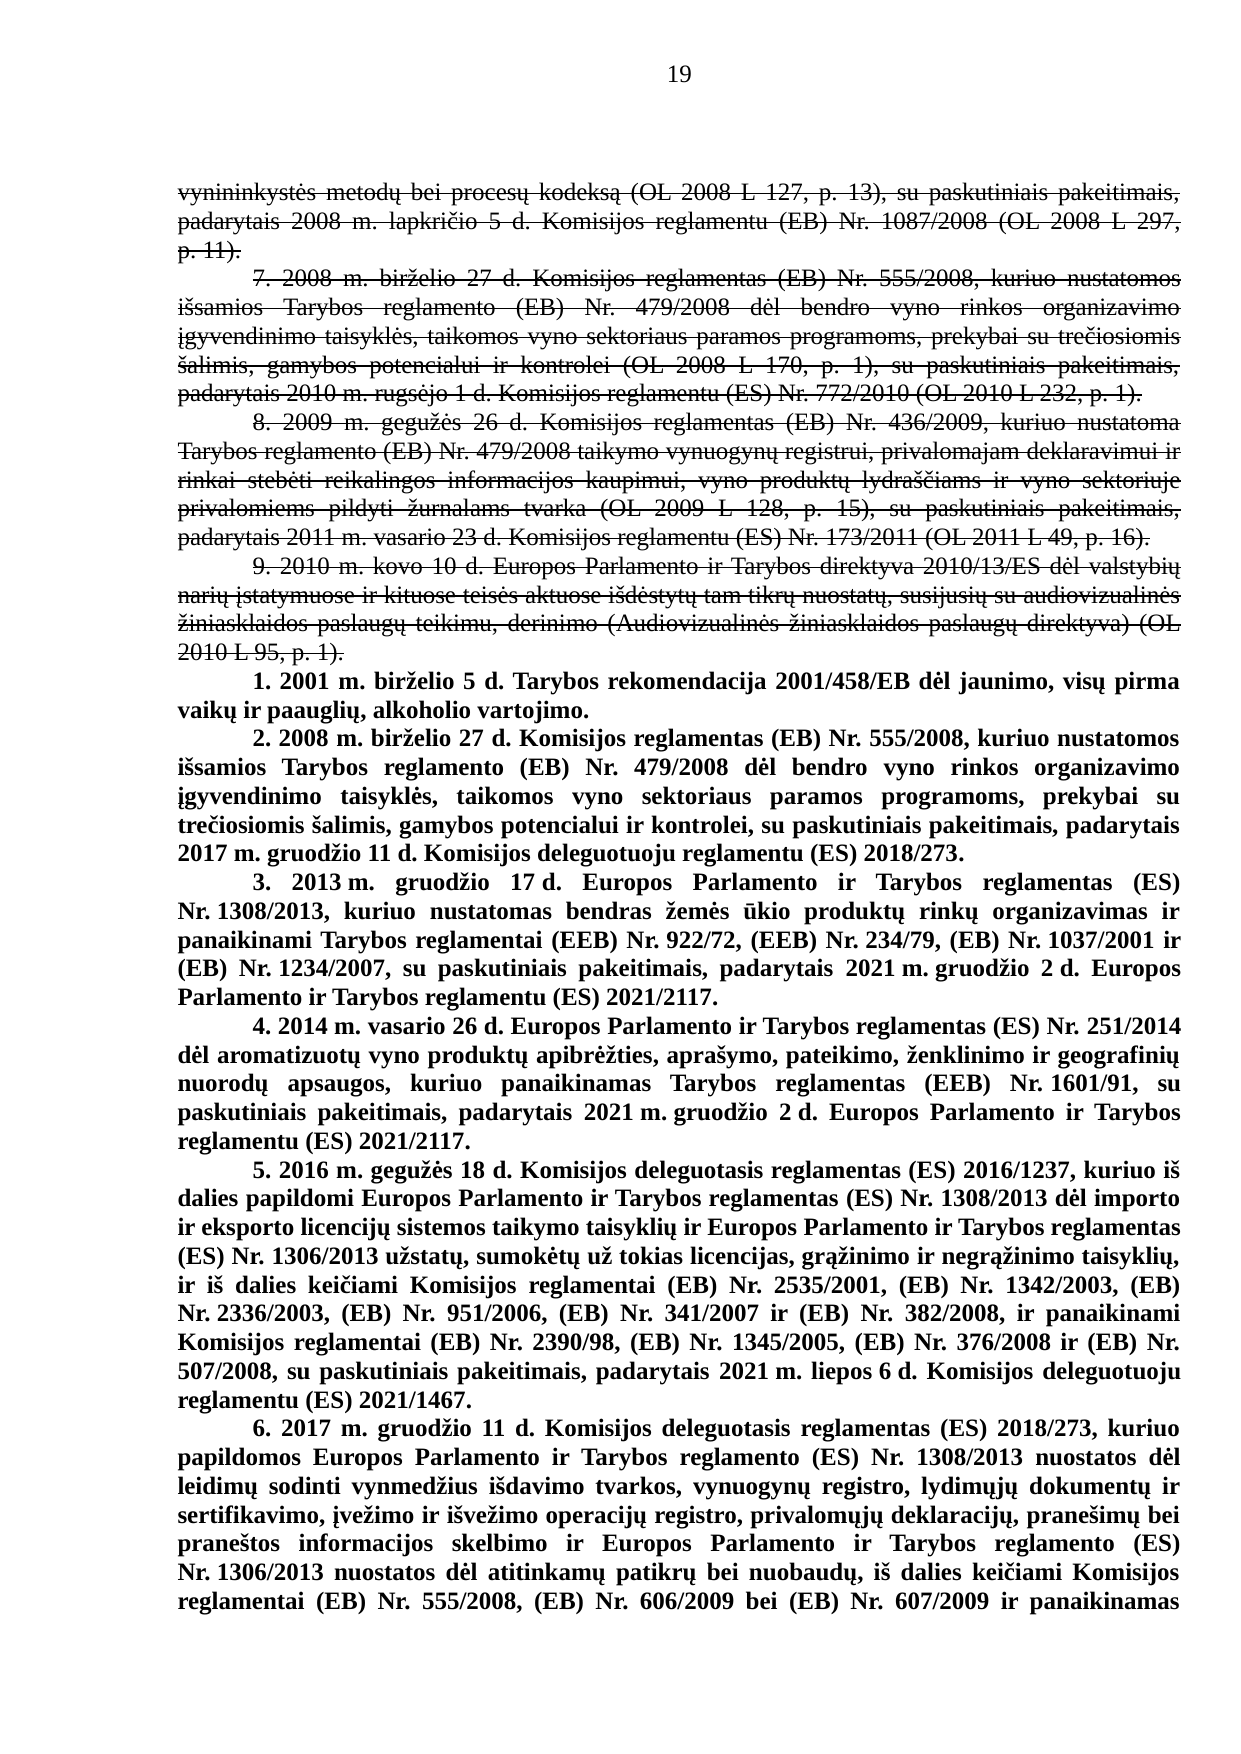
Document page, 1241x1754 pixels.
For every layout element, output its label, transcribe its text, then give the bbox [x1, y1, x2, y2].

text 8. 2009 m. gegužės 26 d. Komisijos reglamentas (EB) Nr. 436/2009, kuriuo nustatoma Tarybos reglamento (EB) Nr. 479/2008 taikymo vynuogynų registrui, privalomajam deklaravimui ir rinkai stebėti reikalingos informacijos kaupimui, vyno produktų lydraščiams ir vyno sektoriuje privalomiems pildyti žurnalams tvarka (OL 2009 L 128, p. 15), su paskutiniais pakeitimais, padarytais 2011 m. vasario 23 d. Komisijos reglamentu (ES) Nr. 173/2011 (OL 2011 L 49, p. 16). [177, 453, 1181, 480]
text 1. 2001 m. birželio 5 d. Tarybos rekomendacija 2001/458/EB dėl jaunimo, visų pirma vaikų ir paauglių, alkoholio vartojimo. [177, 666, 1181, 723]
text 6. 2008 m. gegužės 8 d. Komisijos reglamentas (EB) Nr. 423/2008, nustatantis tam tikras išsamias Tarybos reglamento (EB) Nr. 1493/1999 įgyvendinimo taisykles ir nustatantis Bendrijos vynininkystės metodų bei procesų kodeksą (OL 2008 L 127, p. 13), su paskutiniais pakeitimais, padarytais 2008 m. lapkričio 5 d. Komisijos reglamentu (EB) Nr. 1087/2008 (OL 2008 L 297, p. 11). [177, 177, 1181, 222]
text 9. 2010 m. kovo 10 d. Europos Parlamento ir Tarybos direktyva 2010/13/ES dėl valstybių narių įstatymuose ir kituose teisės aktuose išdėstytų tam tikrų nuostatų, susijusių su audiovizualinės žiniasklaidos paslaugų teikimu, derinimo (Audiovizualinės žiniasklaidos paslaugų direktyva) (OL 2010 L 95, p. 1). [177, 625, 1181, 666]
text 3. 2013 m. gruodžio 17 d. Europos Parlamento ir Tarybos reglamentas (ES) Nr. 1308/2013, kuriuo nustatomas bendras žemės ūkio produktų rinkų organizavimas ir panaikinami Tarybos reglamentai (EEB) Nr. 922/72, (EEB) Nr. 234/79, (EB) Nr. 1037/2001 ir (EB) Nr. 1234/2007, su paskutiniais pakeitimais, padarytais 2021 m. gruodžio 2 d. Europos Parlamento ir Tarybos reglamentu (ES) 2021/2117. [177, 867, 1181, 1011]
text 7. 2008 m. birželio 27 d. Komisijos reglamentas (EB) Nr. 555/2008, kuriuo nustatomos išsamios Tarybos reglamento (EB) Nr. 479/2008 dėl bendro vyno rinkos organizavimo įgyvendinimo taisyklės, taikomos vyno sektoriaus paramos programoms, prekybai su trečiosiomis šalimis, gamybos potencialui ir kontrolei (OL 2008 L 170, p. 1), su paskutiniais pakeitimais, padarytais 2010 m. rugsėjo 1 d. Komisijos reglamentu (ES) Nr. 772/2010 (OL 2010 L 232, p. 1). [177, 338, 1181, 407]
text 5. 2016 m. gegužės 18 d. Komisijos deleguotasis reglamentas (ES) 2016/1237, kuriuo iš dalies papildomi Europos Parlamento ir Tarybos reglamentas (ES) Nr. 1308/2013 dėl importo ir eksporto licencijų sistemos taikymo taisyklių ir Europos Parlamento ir Tarybos reglamentas (ES) Nr. 1306/2013 užstatų, sumokėtų už tokias licencijas, grąžinimo ir negrąžinimo taisyklių, ir iš dalies keičiami Komisijos reglamentai (EB) Nr. 2535/2001, (EB) Nr. 1342/2003, (EB) Nr. 2336/2003, (EB) Nr. 951/2006, (EB) Nr. 341/2007 ir (EB) Nr. 382/2008, ir panaikinami Komisijos reglamentai (EB) Nr. 2390/98, (EB) Nr. 1345/2005, (EB) Nr. 376/2008 ir (EB) Nr. 507/2008, su paskutiniais pakeitimais, padarytais 2021 m. liepos 6 d. Komisijos deleguotuoju reglamentu (ES) 2021/1467. [177, 1155, 1181, 1413]
text 6. 2017 m. gruodžio 11 d. Komisijos deleguotasis reglamentas (ES) 2018/273, kuriuo papildomos Europos Parlamento ir Tarybos reglamento (ES) Nr. 1308/2013 nuostatos dėl leidimų sodinti vynmedžius išdavimo tvarkos, vynuogynų registro, lydimųjų dokumentų ir sertifikavimo, įvežimo ir išvežimo operacijų registro, privalomųjų deklaracijų, pranešimų bei praneštos informacijos skelbimo ir Europos Parlamento ir Tarybos reglamento (ES) Nr. 1306/2013 nuostatos dėl atitinkamų patikrų bei nuobaudų, iš dalies keičiami Komisijos reglamentai (EB) Nr. 555/2008, (EB) Nr. 606/2009 bei (EB) Nr. 607/2009 ir panaikinamas [177, 1413, 1181, 1615]
text 8. 2009 m. gegužės 26 d. Komisijos reglamentas (EB) Nr. 436/2009, kuriuo nustatoma Tarybos reglamento (EB) Nr. 479/2008 taikymo vynuogynų registrui, privalomajam deklaravimui ir rinkai stebėti reikalingos informacijos kaupimui, vyno produktų lydraščiams ir vyno sektoriuje privalomiems pildyti žurnalams tvarka (OL 2009 L 128, p. 15), su paskutiniais pakeitimais, padarytais 2011 m. vasario 23 d. Komisijos reglamentu (ES) Nr. 173/2011 (OL 2011 L 49, p. 16). [177, 510, 1181, 551]
text 7. 2008 m. birželio 27 d. Komisijos reglamentas (EB) Nr. 555/2008, kuriuo nustatomos išsamios Tarybos reglamento (EB) Nr. 479/2008 dėl bendro vyno rinkos organizavimo įgyvendinimo taisyklės, taikomos vyno sektoriaus paramos programoms, prekybai su trečiosiomis šalimis, gamybos potencialui ir kontrolei (OL 2008 L 170, p. 1), su paskutiniais pakeitimais, padarytais 2010 m. rugsėjo 1 d. Komisijos reglamentu (ES) Nr. 772/2010 (OL 2010 L 232, p. 1). [177, 309, 1181, 337]
text 8. 2009 m. gegužės 26 d. Komisijos reglamentas (EB) Nr. 436/2009, kuriuo nustatoma Tarybos reglamento (EB) Nr. 479/2008 taikymo vynuogynų registrui, privalomajam deklaravimui ir rinkai stebėti reikalingos informacijos kaupimui, vyno produktų lydraščiams ir vyno sektoriuje privalomiems pildyti žurnalams tvarka (OL 2009 L 128, p. 15), su paskutiniais pakeitimais, padarytais 2011 m. vasario 23 d. Komisijos reglamentu (ES) Nr. 173/2011 (OL 2011 L 49, p. 16). [177, 407, 1181, 452]
text 4. 2014 m. vasario 26 d. Europos Parlamento ir Tarybos reglamentas (ES) Nr. 251/2014 dėl aromatizuotų vyno produktų apibrėžties, aprašymo, pateikimo, ženklinimo ir geografinių nuorodų apsaugos, kuriuo panaikinamas Tarybos reglamentas (EEB) Nr. 1601/91, su paskutiniais pakeitimais, padarytais 2021 m. gruodžio 2 d. Europos Parlamento ir Tarybos reglamentu (ES) 2021/2117. [177, 1011, 1181, 1155]
text 8. 2009 m. gegužės 26 d. Komisijos reglamentas (EB) Nr. 436/2009, kuriuo nustatoma Tarybos reglamento (EB) Nr. 479/2008 taikymo vynuogynų registrui, privalomajam deklaravimui ir rinkai stebėti reikalingos informacijos kaupimui, vyno produktų lydraščiams ir vyno sektoriuje privalomiems pildyti žurnalams tvarka (OL 2009 L 128, p. 15), su paskutiniais pakeitimais, padarytais 2011 m. vasario 23 d. Komisijos reglamentu (ES) Nr. 173/2011 (OL 2011 L 49, p. 16). [177, 482, 1181, 509]
text 2. 2008 m. birželio 27 d. Komisijos reglamentas (EB) Nr. 555/2008, kuriuo nustatomos išsamios Tarybos reglamento (EB) Nr. 479/2008 dėl bendro vyno rinkos organizavimo įgyvendinimo taisyklės, taikomos vyno sektoriaus paramos programoms, prekybai su trečiosiomis šalimis, gamybos potencialui ir kontrolei, su paskutiniais pakeitimais, padarytais 2017 m. gruodžio 11 d. Komisijos deleguotuoju reglamentu (ES) 2018/273. [177, 723, 1181, 867]
text 9. 2010 m. kovo 10 d. Europos Parlamento ir Tarybos direktyva 2010/13/ES dėl valstybių narių įstatymuose ir kituose teisės aktuose išdėstytų tam tikrų nuostatų, susijusių su audiovizualinės žiniasklaidos paslaugų teikimu, derinimo (Audiovizualinės žiniasklaidos paslaugų direktyva) (OL 2010 L 95, p. 1). [177, 596, 1181, 624]
text 7. 2008 m. birželio 27 d. Komisijos reglamentas (EB) Nr. 555/2008, kuriuo nustatomos išsamios Tarybos reglamento (EB) Nr. 479/2008 dėl bendro vyno rinkos organizavimo įgyvendinimo taisyklės, taikomos vyno sektoriaus paramos programoms, prekybai su trečiosiomis šalimis, gamybos potencialui ir kontrolei (OL 2008 L 170, p. 1), su paskutiniais pakeitimais, padarytais 2010 m. rugsėjo 1 d. Komisijos reglamentu (ES) Nr. 772/2010 (OL 2010 L 232, p. 1). [177, 263, 1181, 308]
text 9. 2010 m. kovo 10 d. Europos Parlamento ir Tarybos direktyva 2010/13/ES dėl valstybių narių įstatymuose ir kituose teisės aktuose išdėstytų tam tikrų nuostatų, susijusių su audiovizualinės žiniasklaidos paslaugų teikimu, derinimo (Audiovizualinės žiniasklaidos paslaugų direktyva) (OL 2010 L 95, p. 1). [177, 551, 1181, 595]
text 6. 2008 m. gegužės 8 d. Komisijos reglamentas (EB) Nr. 423/2008, nustatantis tam tikras išsamias Tarybos reglamento (EB) Nr. 1493/1999 įgyvendinimo taisykles ir nustatantis Bendrijos vynininkystės metodų bei procesų kodeksą (OL 2008 L 127, p. 13), su paskutiniais pakeitimais, padarytais 2008 m. lapkričio 5 d. Komisijos reglamentu (EB) Nr. 1087/2008 (OL 2008 L 297, p. 11). [177, 223, 1181, 263]
